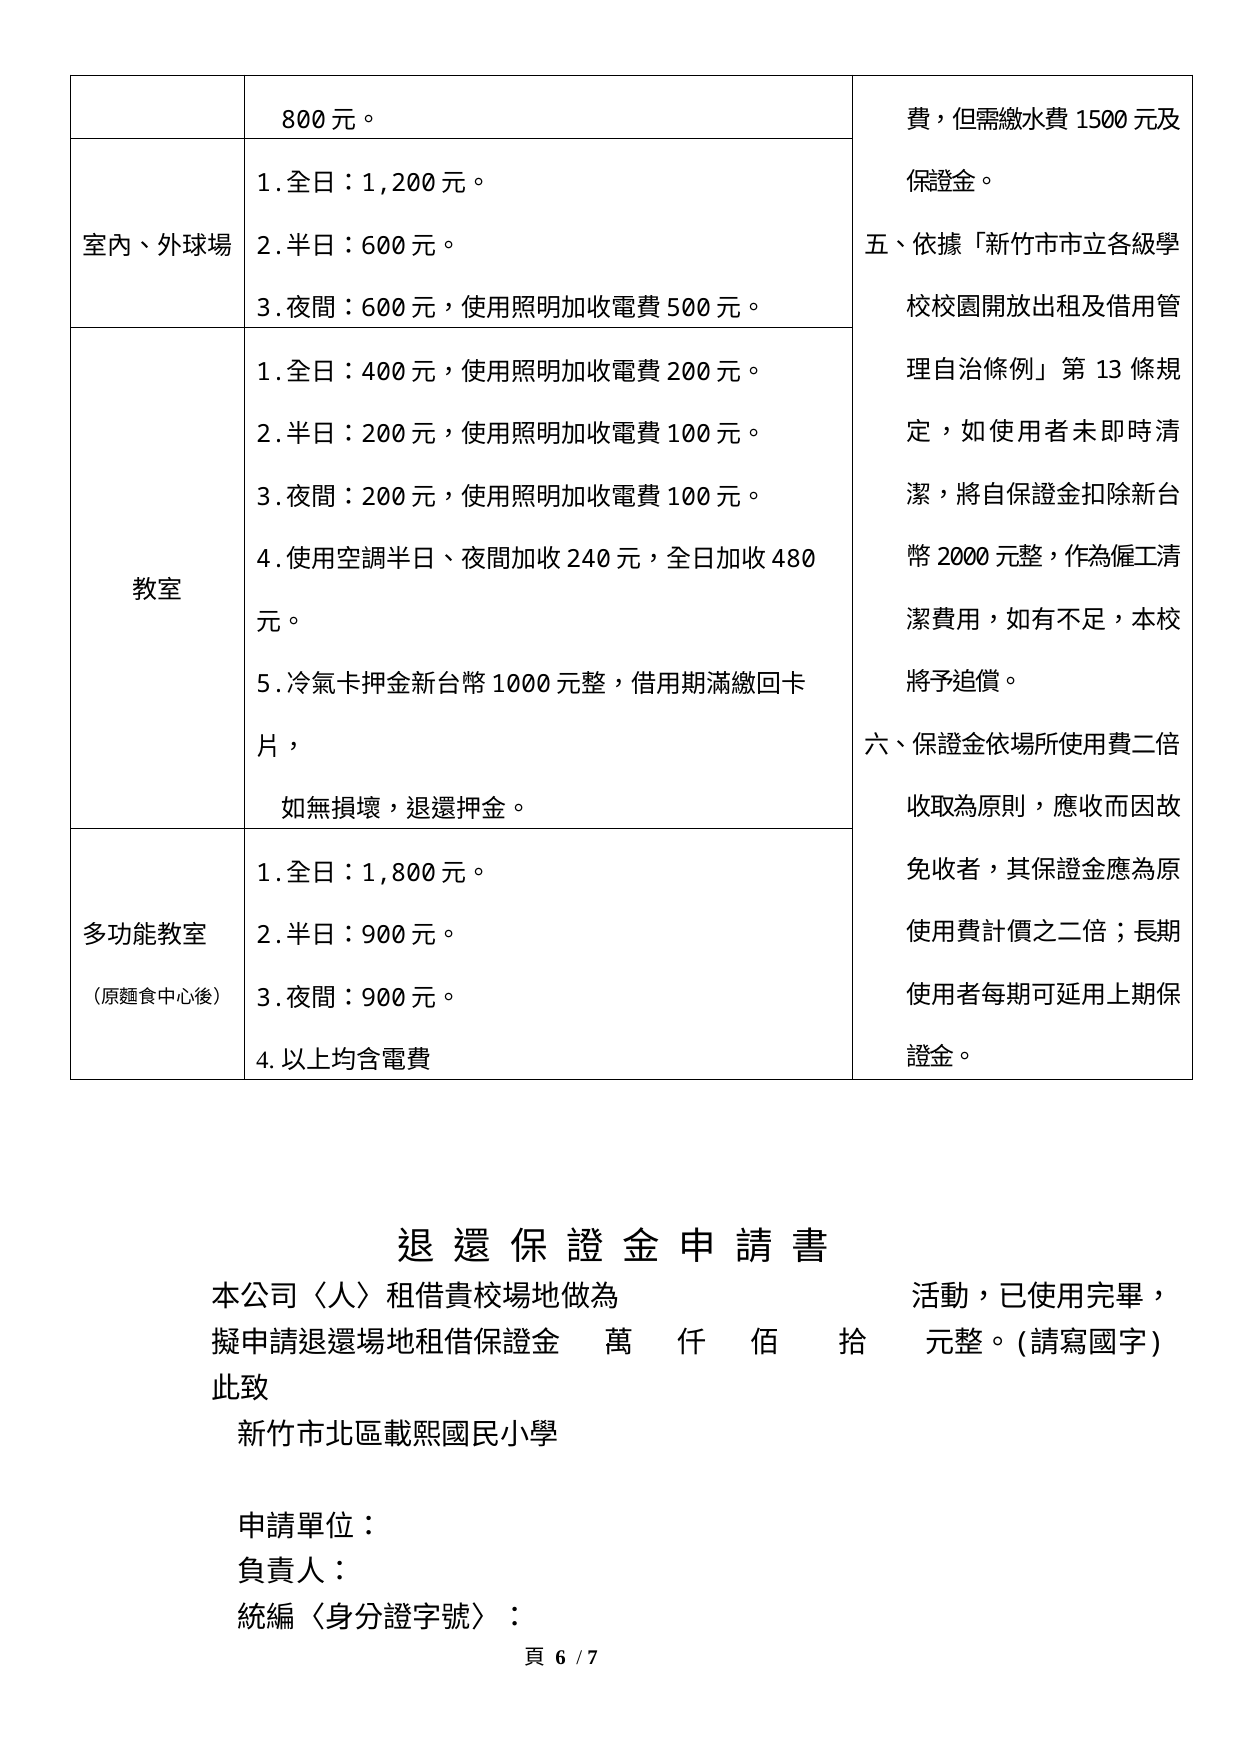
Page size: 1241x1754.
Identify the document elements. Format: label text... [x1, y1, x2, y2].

table_cell 費，但需繳水費1500元及保證金。 五、依據「新竹市市立各級學校校園開放出租及借用管理自治條例」第13條規定，如使用者未即時清潔，將自保證金扣除新台幣2000元整，作為僱工清潔費用，如有不足，本校將予追償。 六、保證金依場所使用費二倍收取為原則，應收而因故免收者，其保證金應為原使用費計價之二倍；長期使用者每期可延用上期保證金。 [853, 76, 1192, 1079]
text 本公司〈人〉租借貴校場地做為 活動，已使用完畢， [71, 1270, 1169, 1316]
text 新竹市北區載熙國民小學 [71, 1408, 1169, 1453]
table_cell 800元。 [245, 76, 852, 138]
table_cell 1.全日：1,200元。 2.半日：600元。 3.夜間：600元，使用照明加收電費500元。 [245, 139, 852, 327]
text 負責人： [71, 1545, 1169, 1591]
table_cell 1.全日：400元，使用照明加收電費200元。 2.半日：200元，使用照明加收電費100元。 3.夜間：200元，使用照明加收電費100元。 4.使用空調半日、夜間加收240元，全日加收480元。 5.冷氣卡押金新台幣1000元整，借用期滿繳回卡片， 如無損壞，退還押金。 [245, 328, 852, 828]
table_cell 多功能教室 （原麵食中心後） [71, 829, 244, 1079]
text 退 還 保 證 金 申 請 書 [71, 1216, 1169, 1270]
table_cell 室內、外球場 [71, 139, 244, 327]
text 此致 [71, 1362, 1169, 1408]
text 擬申請退還場地租借保證金 萬 仟 佰 拾 元整。(請寫國字) [71, 1316, 1169, 1362]
table_cell [71, 76, 244, 138]
text 統編〈身分證字號〉： [71, 1591, 1169, 1637]
table_cell 教室 [71, 328, 244, 828]
text 申請單位： [71, 1499, 1169, 1545]
table_cell 1.全日：1,800元。 2.半日：900元。 3.夜間：900元。 4. 以上均含電費 [245, 829, 852, 1079]
